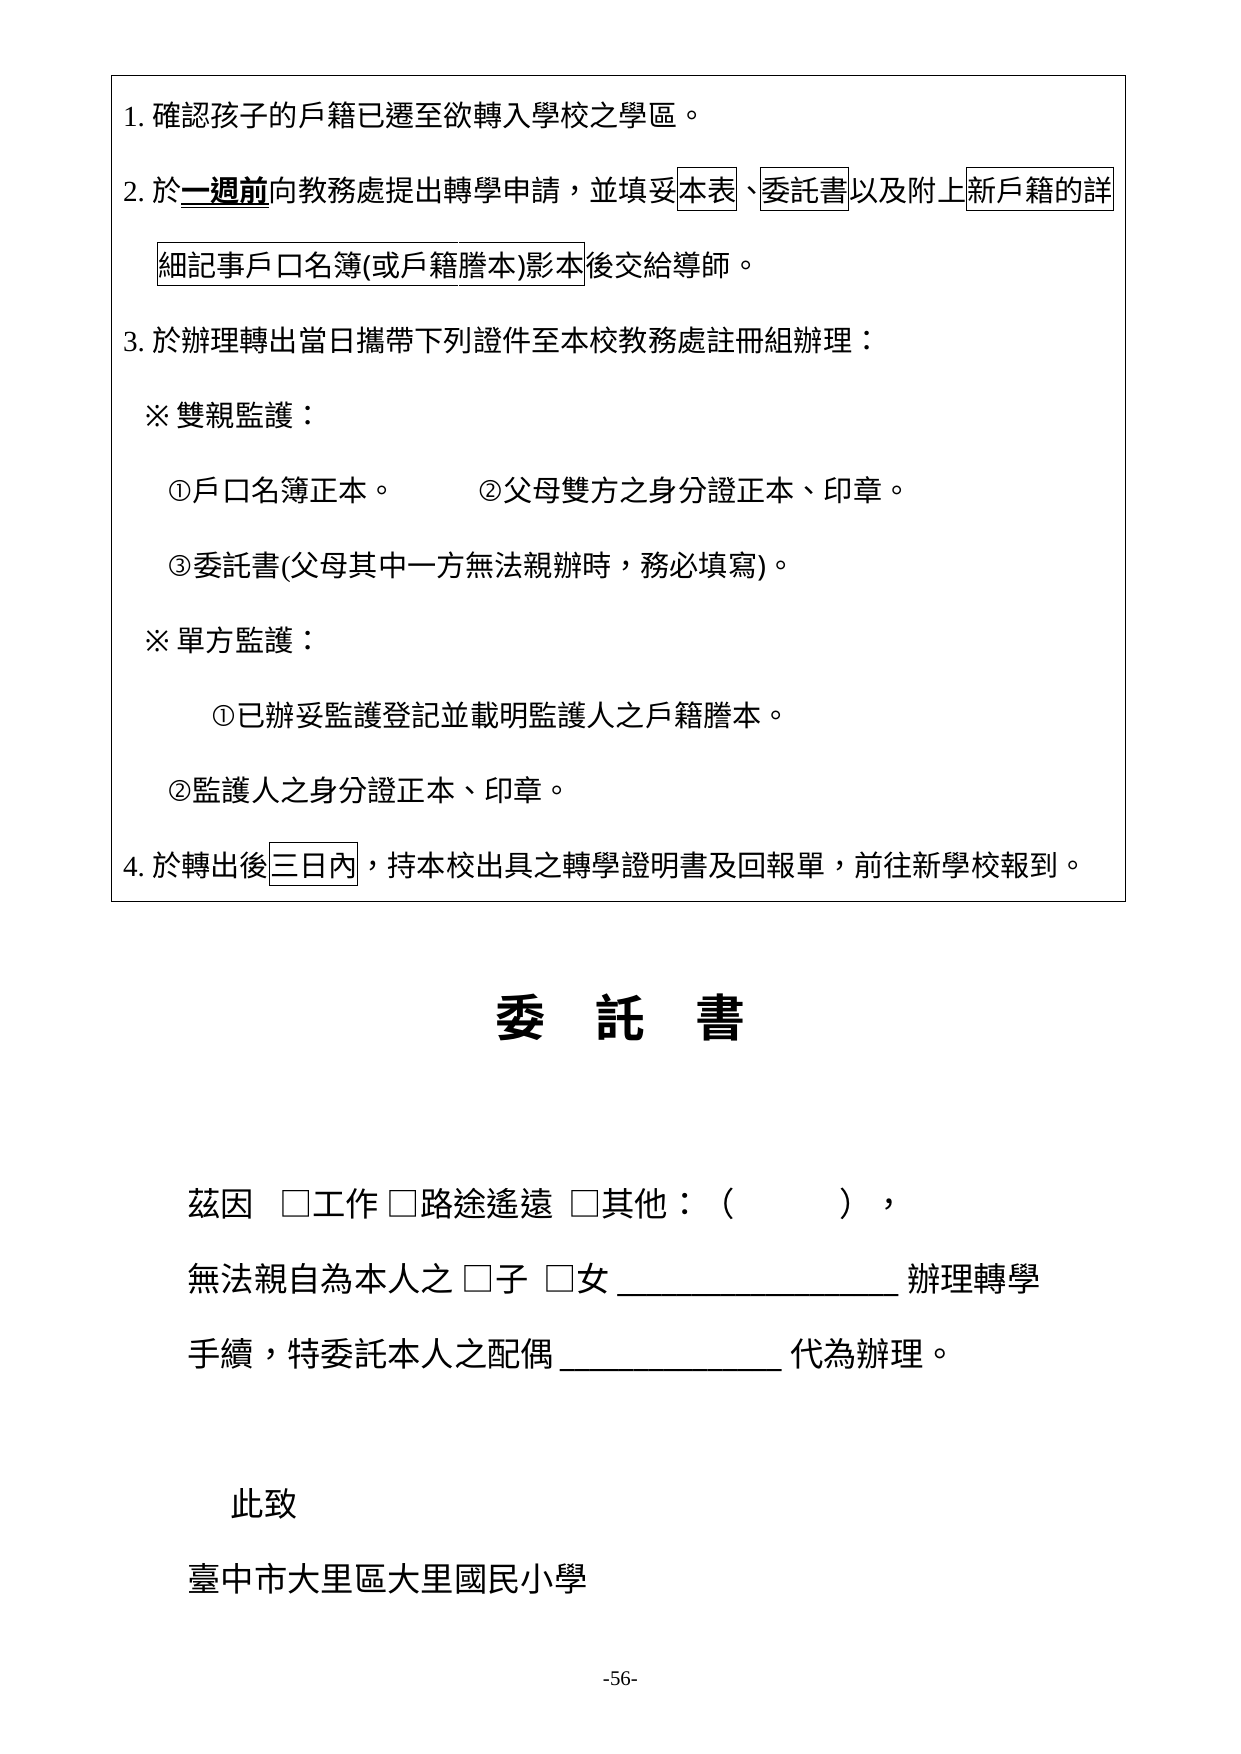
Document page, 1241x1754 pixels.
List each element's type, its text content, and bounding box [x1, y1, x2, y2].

text 臺中市大里區大里國民小學 [187, 1540, 1053, 1615]
text 委 託 書 [187, 977, 1053, 1052]
table_cell 1. 確認孩子的戶籍已遷至欲轉入學校之學區。 2. 於一週前向教務處提出轉學申請，並填妥本表、委託書以及附上新戶籍的詳細記事戶口名簿(或戶籍謄本)影本後交給導師。 3. 於辦理轉出當日攜帶下列證件至本校教務處註冊組辦理： ※ 雙親監護： 戶口名簿正本。 父母雙方之身分證正本、印章。 委託書(父母其中一方無法親辦時，務必填寫)。 ※ 單方監護： 已辦妥監護登記並載明監護人之戶籍謄本。 監護人之身分證正本、印章。 4. 於轉出後三日內，持本校出具之轉學證明書及回報單，前往新學校報到。 [112, 76, 1125, 901]
text 茲因 □工作 □路途遙遠 □其他：（ ）， [187, 1165, 1053, 1240]
text 無法親自為本人之 □子 □女 ___________________ 辦理轉學手續，特委託本人之配偶 _______________ 代為辦理。 [187, 1240, 1053, 1390]
text 此致 [187, 1465, 1053, 1540]
